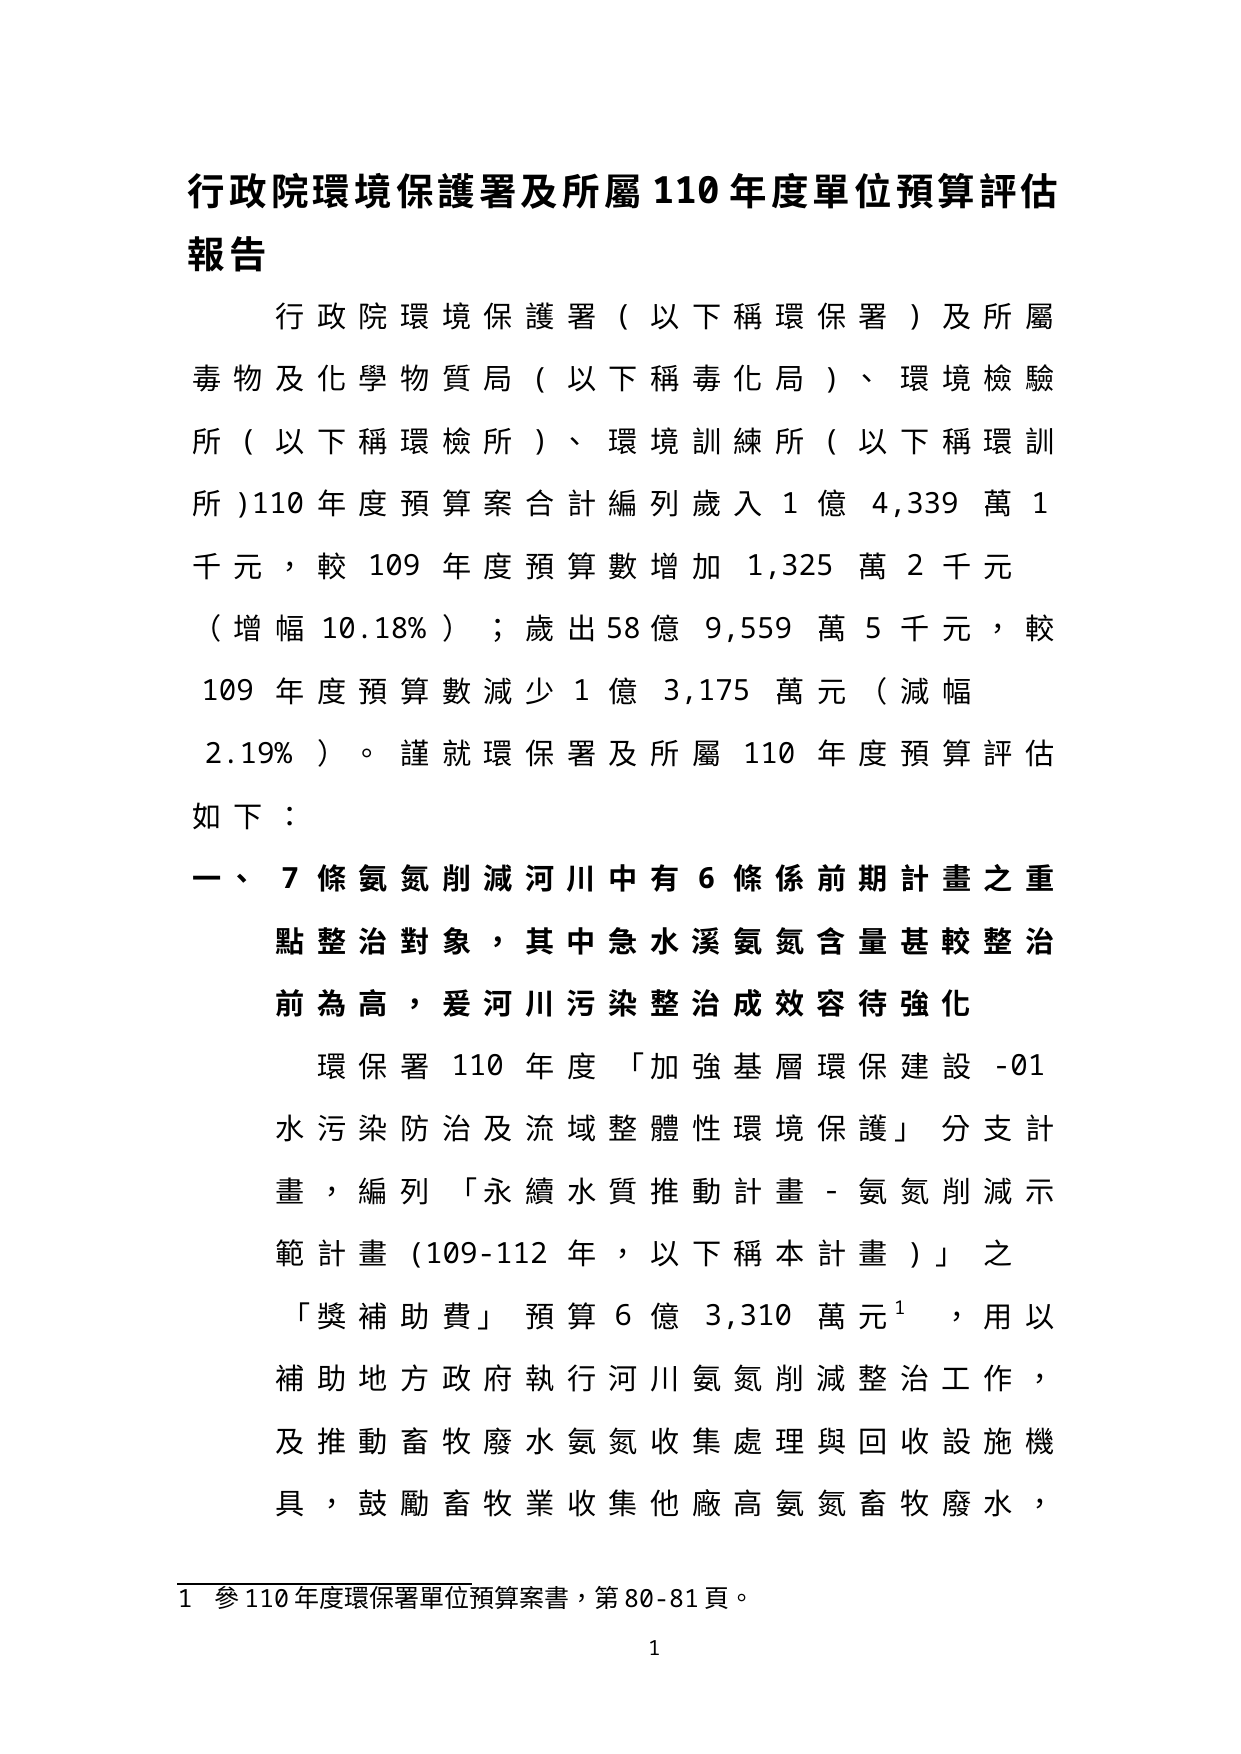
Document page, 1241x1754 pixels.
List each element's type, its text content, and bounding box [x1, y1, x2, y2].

text 行政院環境保護署(以下稱環保署)及所屬毒物及化學物質局(以下稱毒化局)、環境檢驗所(以下稱環檢所)、環境訓練所(以下稱環訓所)110年度預算案合計編列歲入1億4,339萬1千元，較109年度預算數增加1,325萬2千元（增幅10.18%）；歲出58億9,559萬5千元，較109年度預算數減少1億3,175萬元（減幅2.19%）。謹就環保署及所屬110年度預算評估如下： [186, 273, 1061, 835]
text 環保署110年度「加強基層環保建設-01水污染防治及流域整體性環境保護」分支計畫，編列「永續水質推動計畫-氨氮削減示範計畫(109-112年，以下稱本計畫)」之「獎補助費」預算6億3,310萬元，用以補助地方政府執行河川氨氮削減整治工作，及推動畜牧廢水氨氮收集處理與回收設施機具，鼓勵畜牧業收集他廠高氨氮畜牧廢水， [244, 1023, 1061, 1523]
text 參110年度環保署單位預算案書，第80-81頁。 [177, 1584, 1069, 1613]
text 一、7條氨氮削減河川中有6條係前期計畫之重點整治對象，其中急水溪氨氮含量甚較整治前為高，爰河川污染整治成效容待強化 [186, 835, 1061, 1023]
text 行政院環境保護署及所屬110年度單位預算評估報告 [186, 148, 1061, 273]
